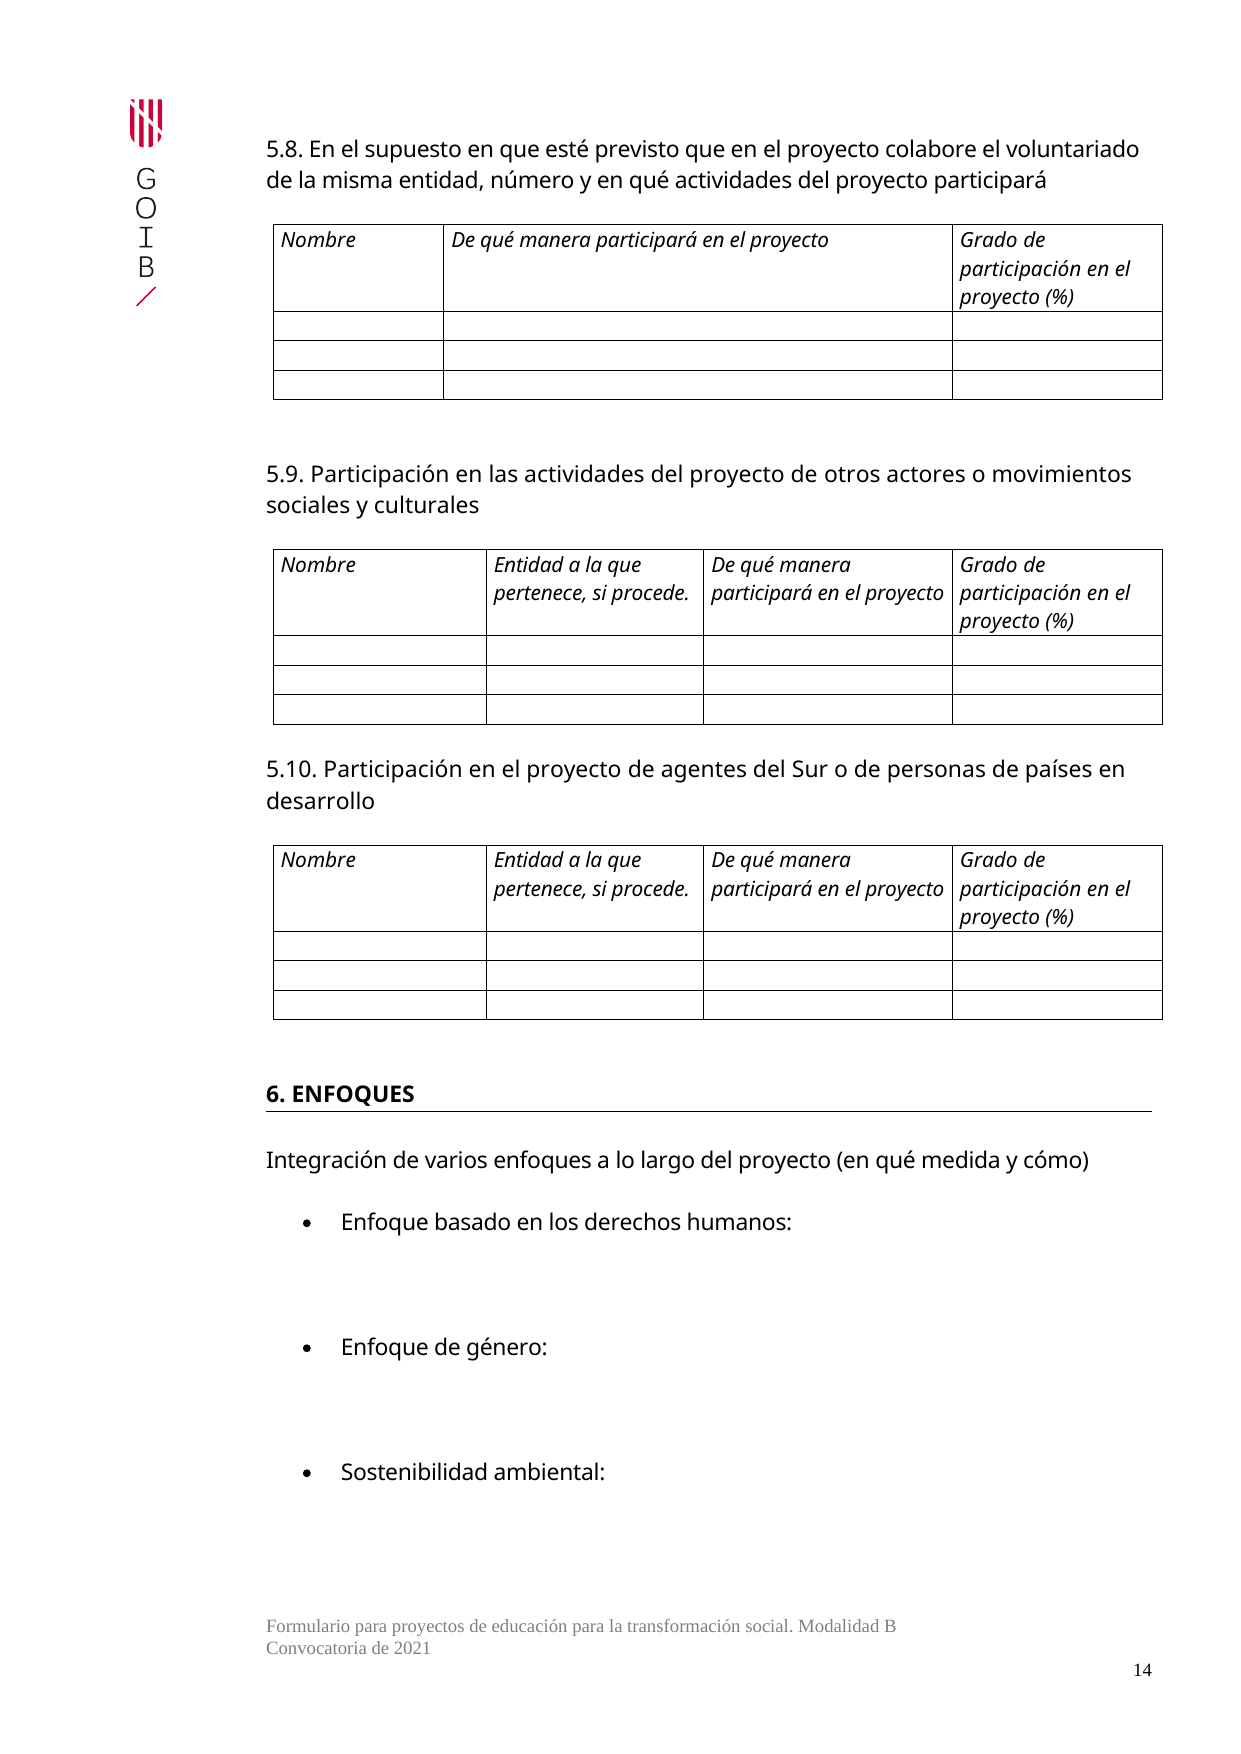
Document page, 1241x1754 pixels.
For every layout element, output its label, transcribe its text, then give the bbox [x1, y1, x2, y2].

text 6. ENFOQUES [266, 1078, 1152, 1111]
text 5.9. Participación en las actividades del proyecto de otros actores o movimientos sociales y culturales [266, 457, 1152, 520]
text Integración de varios enfoques a lo largo del proyecto (en qué medida y cómo) [266, 1143, 1152, 1175]
table_cell [953, 695, 1162, 723]
table_cell [444, 312, 952, 340]
table_header Nombre [274, 225, 443, 311]
table_cell [274, 636, 486, 664]
list Enfoque de género: [303, 1331, 1152, 1362]
table_header Nombre [274, 550, 486, 635]
table_cell [953, 961, 1162, 990]
table_cell [444, 341, 952, 369]
table_header Grado de participación en el proyecto (%) [953, 846, 1162, 931]
table_cell [953, 312, 1162, 340]
table_header Entidad a la que pertenece, si procede. [487, 846, 703, 931]
table_cell [953, 341, 1162, 369]
table_header De qué manera participará en el proyecto [704, 550, 952, 635]
table_cell [274, 695, 486, 723]
list Enfoque basado en los derechos humanos: [303, 1206, 1152, 1237]
table_cell [487, 932, 703, 960]
table_cell [487, 695, 703, 723]
table_header Nombre [274, 846, 486, 931]
table_cell [444, 371, 952, 399]
table_cell [953, 991, 1162, 1019]
table_header De qué manera participará en el proyecto [444, 225, 952, 311]
table_cell [953, 636, 1162, 664]
table_cell [274, 932, 486, 960]
table_cell [487, 636, 703, 664]
table_header De qué manera participará en el proyecto [704, 846, 952, 931]
table_header Grado de participación en el proyecto (%) [953, 225, 1162, 311]
table_cell [953, 666, 1162, 694]
table_cell [274, 991, 486, 1019]
text 5.8. En el supuesto en que esté previsto que en el proyecto colabore el voluntariado de la misma entidad, número y en qué actividades del proyecto participará [266, 133, 1152, 195]
table_cell [487, 961, 703, 990]
table_header Grado de participación en el proyecto (%) [953, 550, 1162, 635]
table_cell [704, 695, 952, 723]
table_cell [704, 991, 952, 1019]
table_header Entidad a la que pertenece, si procede. [487, 550, 703, 635]
table_cell [704, 961, 952, 990]
table_cell [487, 666, 703, 694]
picture [101, 76, 191, 337]
table_cell [274, 312, 443, 340]
table_cell [953, 932, 1162, 960]
table_cell [274, 961, 486, 990]
table_cell [274, 371, 443, 399]
table_cell [487, 991, 703, 1019]
table_cell [704, 636, 952, 664]
list Sostenibilidad ambiental: [303, 1456, 1152, 1487]
table_cell [274, 666, 486, 694]
table_cell [953, 371, 1162, 399]
table_cell [704, 932, 952, 960]
text 5.10. Participación en el proyecto de agentes del Sur o de personas de países en desarrollo [266, 753, 1152, 816]
table_cell [274, 341, 443, 369]
table_cell [704, 666, 952, 694]
